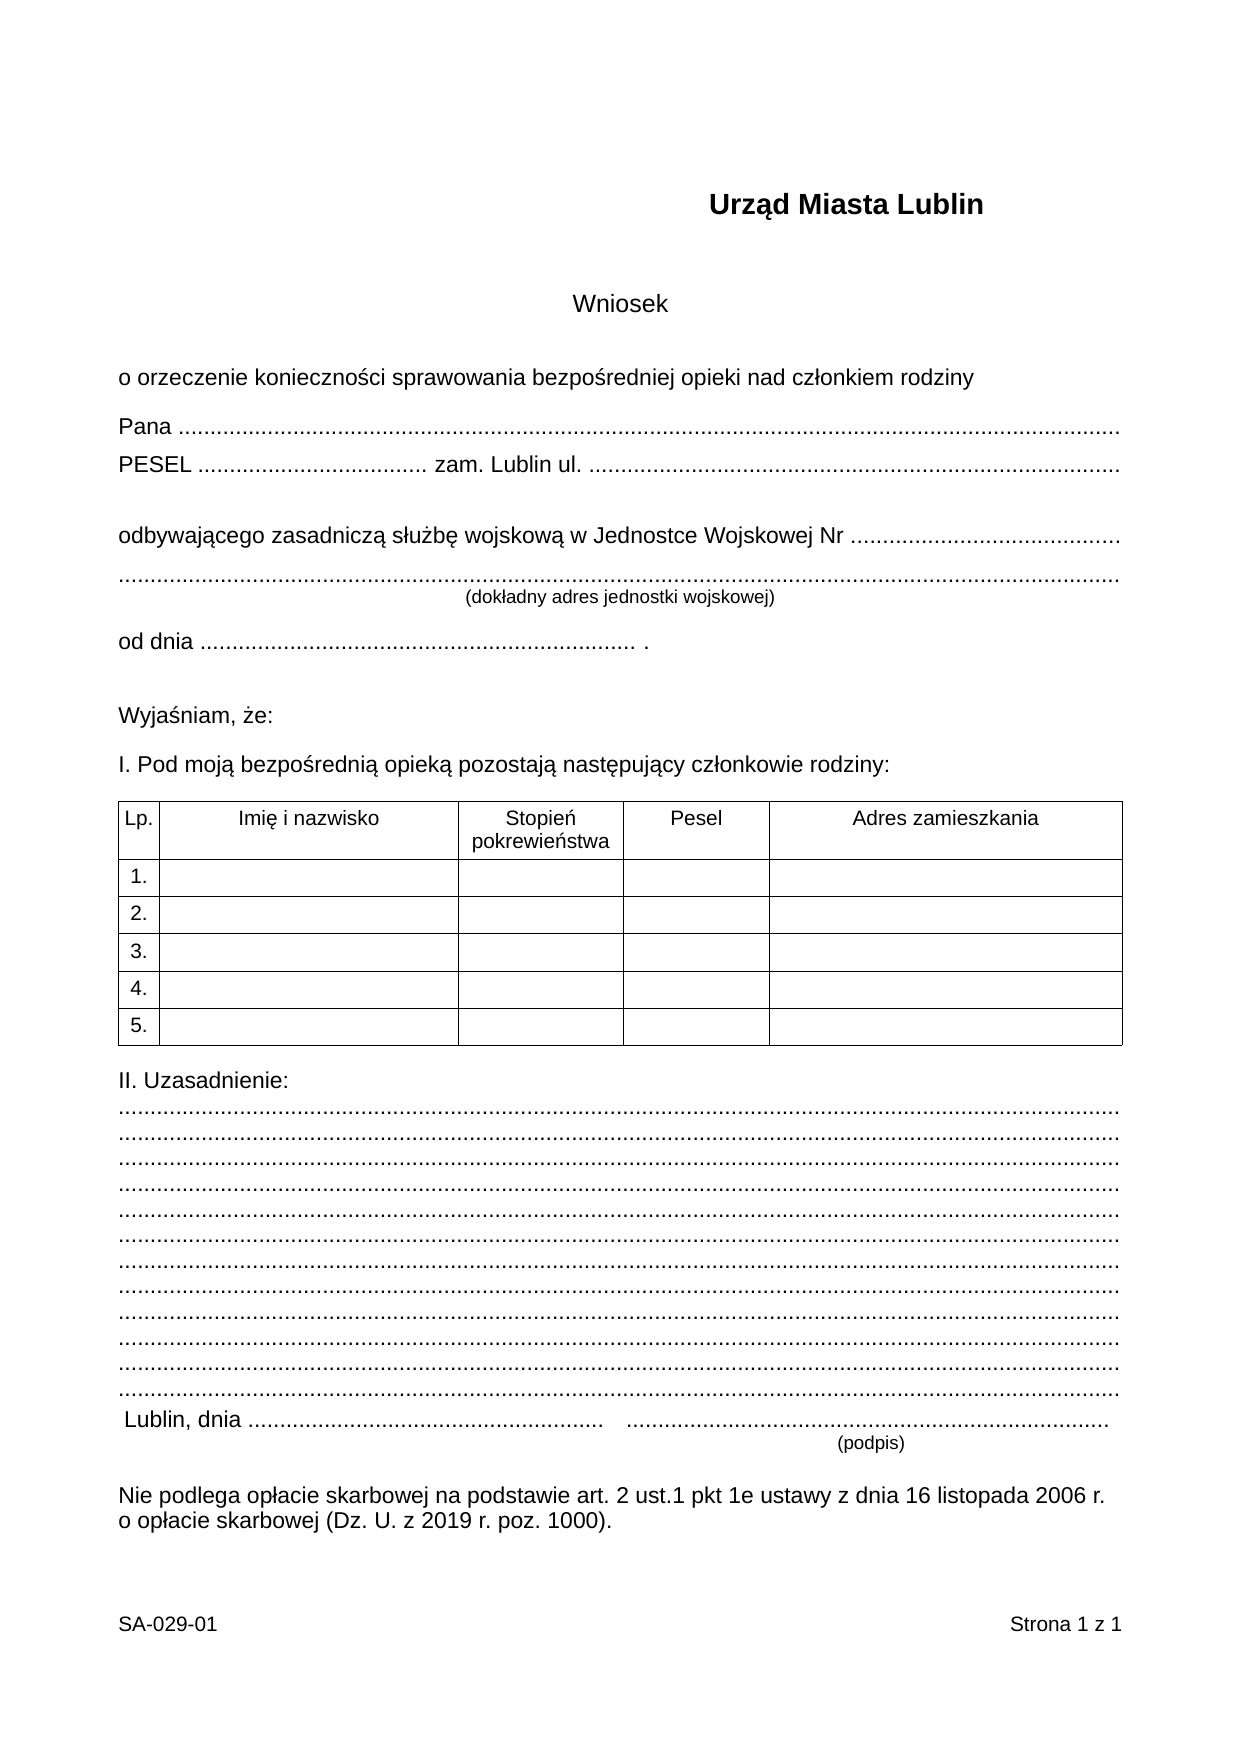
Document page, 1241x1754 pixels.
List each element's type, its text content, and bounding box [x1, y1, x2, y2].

text Wyjaśniam, że: [118, 703, 1122, 729]
table_cell [770, 972, 1122, 1008]
table_cell 4. [119, 972, 159, 1008]
table_cell 2. [119, 897, 159, 933]
text PESEL zam. Lublin ul. [118, 452, 1122, 477]
table_cell [770, 1009, 1122, 1045]
table_cell [624, 934, 769, 971]
text II. Uzasadnienie: [118, 1068, 1122, 1094]
text Urząd Miasta Lublin [118, 188, 1122, 220]
table_cell 3. [119, 934, 159, 971]
text Wniosek [118, 290, 1122, 318]
table_cell [770, 897, 1122, 933]
table_cell [624, 860, 769, 896]
table_cell [160, 1009, 458, 1045]
text Pana [118, 413, 1122, 439]
table_cell 1. [119, 860, 159, 896]
table_cell [459, 1009, 623, 1045]
text odbywającego zasadniczą służbę wojskową w Jednostce Wojskowej Nr [118, 523, 1122, 548]
table_cell [459, 972, 623, 1008]
text (dokładny adres jednostki wojskowej) [118, 587, 1122, 608]
table_header Stopień pokrewieństwa [459, 802, 623, 859]
table_cell [770, 934, 1122, 971]
table_cell [160, 860, 458, 896]
table_cell [624, 1009, 769, 1045]
table_cell [459, 860, 623, 896]
table_cell [160, 897, 458, 933]
text o orzeczenie konieczności sprawowania bezpośredniej opieki nad członkiem rodziny [118, 364, 1122, 390]
table_cell 5. [119, 1009, 159, 1045]
table_cell [459, 934, 623, 971]
table_cell [459, 897, 623, 933]
table_header Lublin, dnia ........................................................ [118, 1401, 620, 1459]
table_cell [624, 897, 769, 933]
table_header Lp. [119, 802, 159, 859]
text od dnia . [118, 629, 1122, 654]
table_header Adres zamieszkania [770, 802, 1122, 859]
table_header Imię i nazwisko [160, 802, 458, 859]
text Nie podlega opłacie skarbowej na podstawie art. 2 ust.1 pkt 1e ustawy z dnia 16 listopada 2006 r. o opłacie skarbowej (Dz. U. z 2019 r. poz. 1000). [118, 1483, 1122, 1534]
table_cell [624, 972, 769, 1008]
table_cell [160, 934, 458, 971]
table_header ............................................................................ (podpis) [620, 1401, 1122, 1459]
table_header Pesel [624, 802, 769, 859]
text I. Pod moją bezpośrednią opieką pozostają następujący członkowie rodziny: [118, 752, 1122, 778]
table_cell [160, 972, 458, 1008]
table_cell [770, 860, 1122, 896]
